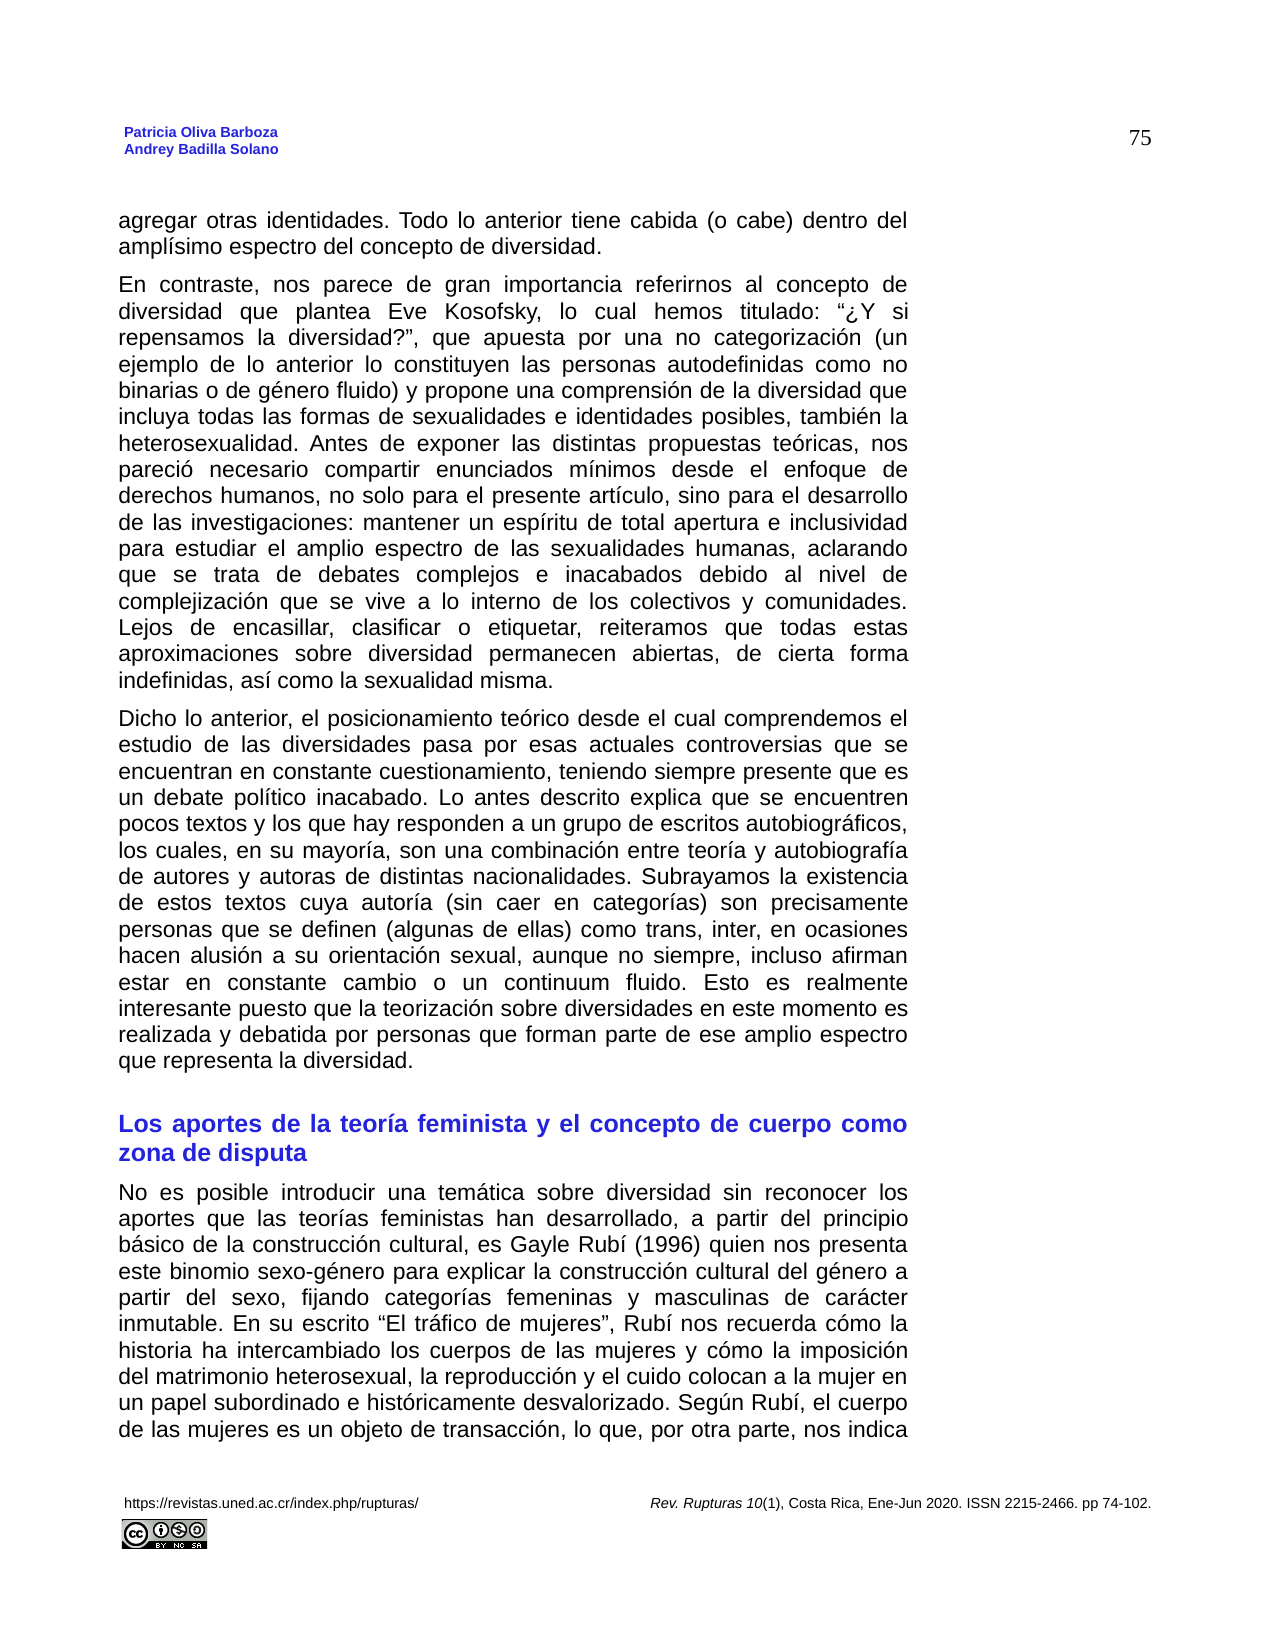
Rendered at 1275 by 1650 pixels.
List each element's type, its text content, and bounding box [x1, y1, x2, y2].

text Dicho lo anterior, el posicionamiento teórico desde el cual comprendemos el estudio de las diversidades pasa por esas actuales controversias que se encuentran en constante cuestionamiento, teniendo siempre presente que es un debate político inacabado. Lo antes descrito explica que se encuentren pocos textos y los que hay responden a un grupo de escritos autobiográficos, los cuales, en su mayoría, son una combinación entre teoría y autobiografía de autores y autoras de distintas nacionalidades. Subrayamos la existencia de estos textos cuya autoría (sin caer en categorías) son precisamente personas que se definen (algunas de ellas) como trans, inter, en ocasiones hacen alusión a su orientación sexual, aunque no siempre, incluso afirman estar en constante cambio o un continuum fluido. Esto es realmente interesante puesto que la teorización sobre diversidades en este momento es realizada y debatida por personas que forman parte de ese amplio espectro que representa la diversidad. [118, 705, 909, 1074]
text No es posible introducir una temática sobre diversidad sin reconocer los aportes que las teorías feministas han desarrollado, a partir del principio básico de la construcción cultural, es Gayle Rubí (1996) quien nos presenta este binomio sexo-género para explicar la construcción cultural del género a partir del sexo, fijando categorías femeninas y masculinas de carácter inmutable. En su escrito “El tráfico de mujeres”, Rubí nos recuerda cómo la historia ha intercambiado los cuerpos de las mujeres y cómo la imposición del matrimonio heterosexual, la reproducción y el cuido colocan a la mujer en un papel subordinado e históricamente desvalorizado. Según Rubí, el cuerpo de las mujeres es un objeto de transacción, lo que, por otra parte, nos indica [118, 1178, 909, 1442]
text agregar otras identidades. Todo lo anterior tiene cabida (o cabe) dentro del amplísimo espectro del concepto de diversidad. [118, 207, 909, 260]
subtitle Los aportes de la teoría feminista y el concepto de cuerpo como zona de disputa [118, 1109, 909, 1167]
text En contraste, nos parece de gran importancia referirnos al concepto de diversidad que plantea Eve Kosofsky, lo cual hemos titulado: “¿Y si repensamos la diversidad?”, que apuesta por una no categorización (un ejemplo de lo anterior lo constituyen las personas autodefinidas como no binarias o de género fluido) y propone una comprensión de la diversidad que incluya todas las formas de sexualidades e identidades posibles, también la heterosexualidad. Antes de exponer las distintas propuestas teóricas, nos pareció necesario compartir enunciados mínimos desde el enfoque de derechos humanos, no solo para el presente artículo, sino para el desarrollo de las investigaciones: mantener un espíritu de total apertura e inclusividad para estudiar el amplio espectro de las sexualidades humanas, aclarando que se trata de debates complejos e inacabados debido al nivel de complejización que se vive a lo interno de los colectivos y comunidades. Lejos de encasillar, clasificar o etiquetar, reiteramos que todas estas aproximaciones sobre diversidad permanecen abiertas, de cierta forma indefinidas, así como la sexualidad misma. [118, 271, 909, 693]
picture [121, 1519, 208, 1549]
